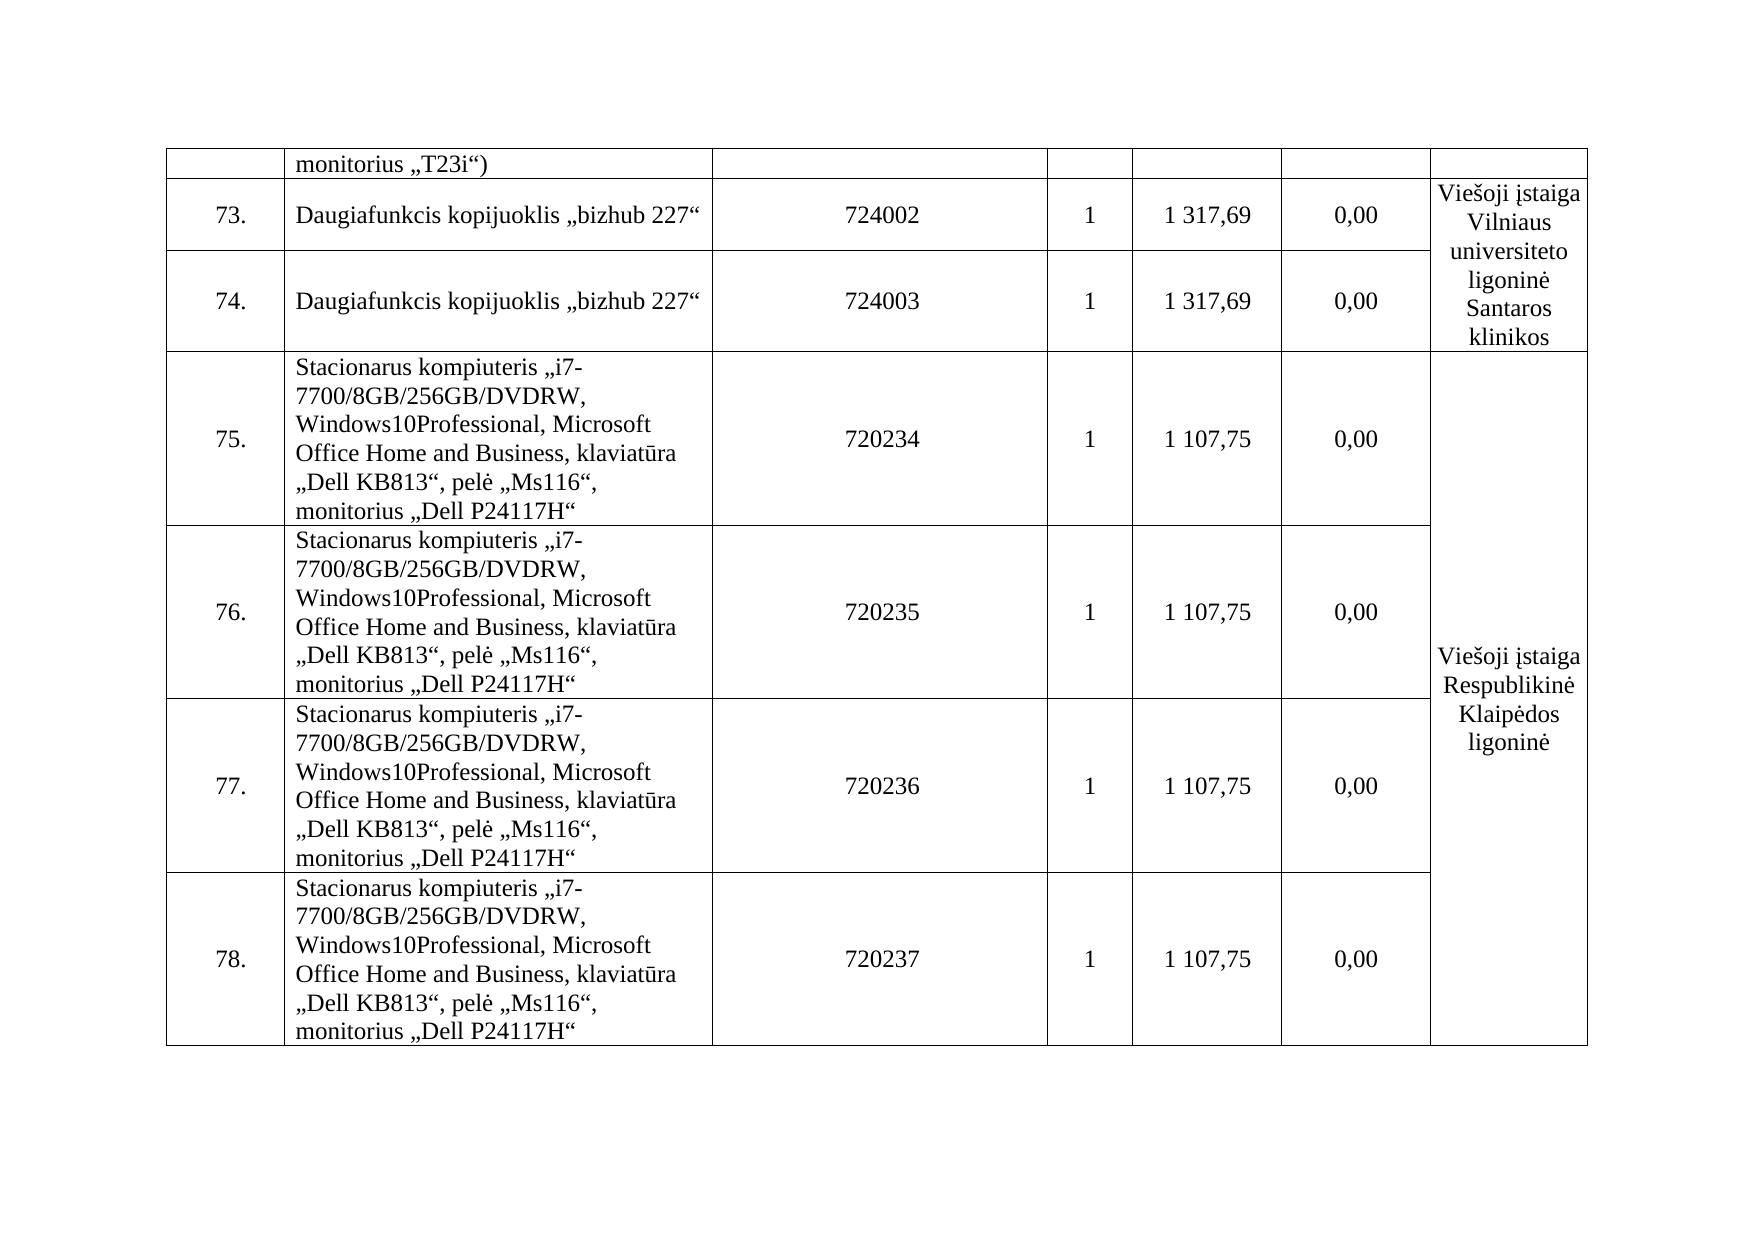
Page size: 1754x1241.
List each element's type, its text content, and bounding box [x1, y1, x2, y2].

table_cell 1 [1048, 251, 1132, 351]
table_cell [1431, 149, 1587, 177]
table_cell 1 317,69 [1133, 251, 1281, 351]
table_cell 720236 [713, 699, 1047, 872]
table_cell 720237 [713, 873, 1047, 1045]
table_cell Stacionarus kompiuteris „i7-7700/8GB/256GB/DVDRW, Windows10Professional, Microsoft Office Home and Business, klaviatūra „Dell KB813“, pelė „Ms116“, monitorius „Dell P24117H“ [285, 352, 712, 524]
table_cell 74. [167, 251, 284, 351]
table_cell 1 [1048, 873, 1132, 1045]
table_cell Stacionarus kompiuteris „i7-7700/8GB/256GB/DVDRW, Windows10Professional, Microsoft Office Home and Business, klaviatūra „Dell KB813“, pelė „Ms116“, monitorius „Dell P24117H“ [285, 699, 712, 872]
table_cell 73. [167, 179, 284, 250]
table_cell 0,00 [1282, 526, 1430, 698]
table_cell 1 107,75 [1133, 699, 1281, 872]
table_cell 720234 [713, 352, 1047, 524]
table_cell Stacionarus kompiuteris „i7-7700/8GB/256GB/DVDRW, Windows10Professional, Microsoft Office Home and Business, klaviatūra „Dell KB813“, pelė „Ms116“, monitorius „Dell P24117H“ [285, 526, 712, 698]
table_cell 1 [1048, 179, 1132, 250]
table_cell Viešoji įstaiga Respublikinė Klaipėdos ligoninė [1431, 352, 1587, 1045]
table_cell 75. [167, 352, 284, 524]
table_cell [713, 149, 1047, 177]
table_cell 0,00 [1282, 251, 1430, 351]
table_cell 1 107,75 [1133, 526, 1281, 698]
table_cell 1 107,75 [1133, 352, 1281, 524]
table_cell Daugiafunkcis kopijuoklis „bizhub 227“ [285, 179, 712, 250]
table_cell 0,00 [1282, 699, 1430, 872]
table_cell [167, 149, 284, 177]
table_cell Stacionarus kompiuteris „i7-7700/8GB/256GB/DVDRW, Windows10Professional, Microsoft Office Home and Business, klaviatūra „Dell KB813“, pelė „Ms116“, monitorius „Dell P24117H“ [285, 873, 712, 1045]
table_cell 1 107,75 [1133, 873, 1281, 1045]
table_cell [1282, 149, 1430, 177]
table_cell [1048, 149, 1132, 177]
table_cell 77. [167, 699, 284, 872]
table_cell monitorius „T23i“) [285, 149, 712, 177]
table_cell 76. [167, 526, 284, 698]
table_cell Daugiafunkcis kopijuoklis „bizhub 227“ [285, 251, 712, 351]
table_cell 720235 [713, 526, 1047, 698]
table_cell 78. [167, 873, 284, 1045]
table_cell Viešoji įstaiga Vilniaus universiteto ligoninė Santaros klinikos [1431, 179, 1587, 351]
table_cell 1 [1048, 699, 1132, 872]
table_cell 1 [1048, 526, 1132, 698]
table_cell [1133, 149, 1281, 177]
table_cell 1 [1048, 352, 1132, 524]
table_cell 724002 [713, 179, 1047, 250]
table_cell 0,00 [1282, 873, 1430, 1045]
table_cell 0,00 [1282, 179, 1430, 250]
table_cell 1 317,69 [1133, 179, 1281, 250]
table_cell 724003 [713, 251, 1047, 351]
table_cell 0,00 [1282, 352, 1430, 524]
